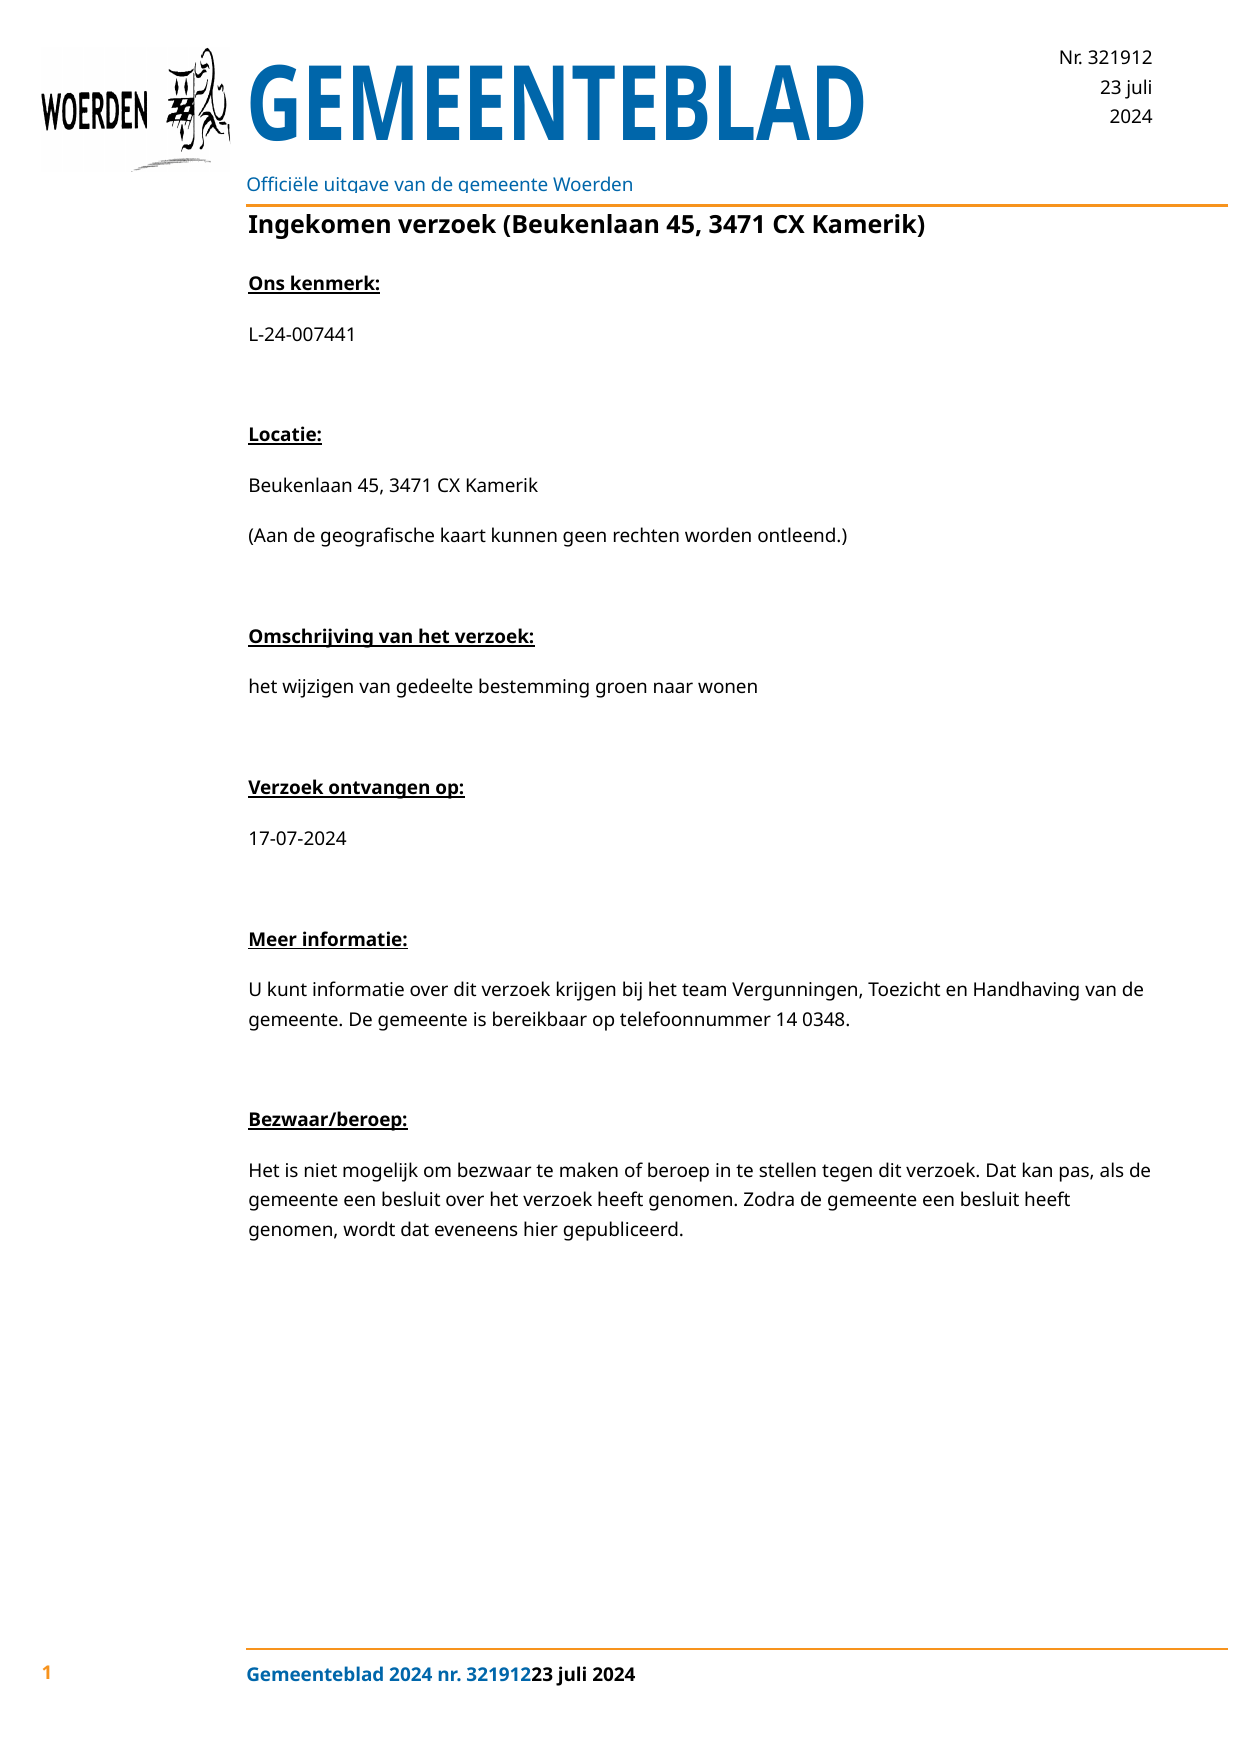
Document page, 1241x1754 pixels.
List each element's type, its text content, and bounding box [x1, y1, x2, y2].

text Bezwaar/beroep: [248, 1107, 1152, 1132]
text Meer informatie: [248, 926, 1152, 951]
text U kunt informatie over dit verzoek krijgen bij het team Vergunningen, Toezicht en Handhaving van de gemeente. De gemeente is bereikbaar op telefoonnummer 14 0348. [248, 976, 1152, 1031]
text Omschrijving van het verzoek: [248, 623, 1152, 649]
text 17-07-2024 [248, 825, 1152, 851]
text het wijzigen van gedeelte bestemming groen naar wonen [248, 674, 1152, 699]
text L-24-007441 [248, 321, 1152, 346]
text Het is niet mogelijk om bezwaar te maken of beroep in te stellen tegen dit verzoek. Dat kan pas, als de gemeente een besluit over het verzoek heeft genomen. Zodra de gemeente een besluit heeft genomen, wordt dat eveneens hier gepubliceerd. [248, 1157, 1152, 1242]
text Verzoek ontvangen op: [248, 774, 1152, 800]
text Beukenlaan 45, 3471 CX Kamerik [248, 472, 1152, 498]
picture [41, 47, 231, 172]
text Locatie: [248, 422, 1152, 447]
text Ingekomen verzoek (Beukenlaan 45, 3471 CX Kamerik) [248, 207, 1152, 241]
text (Aan de geografische kaart kunnen geen rechten worden ontleend.) [248, 522, 1152, 548]
text Ons kenmerk: [248, 270, 1152, 296]
